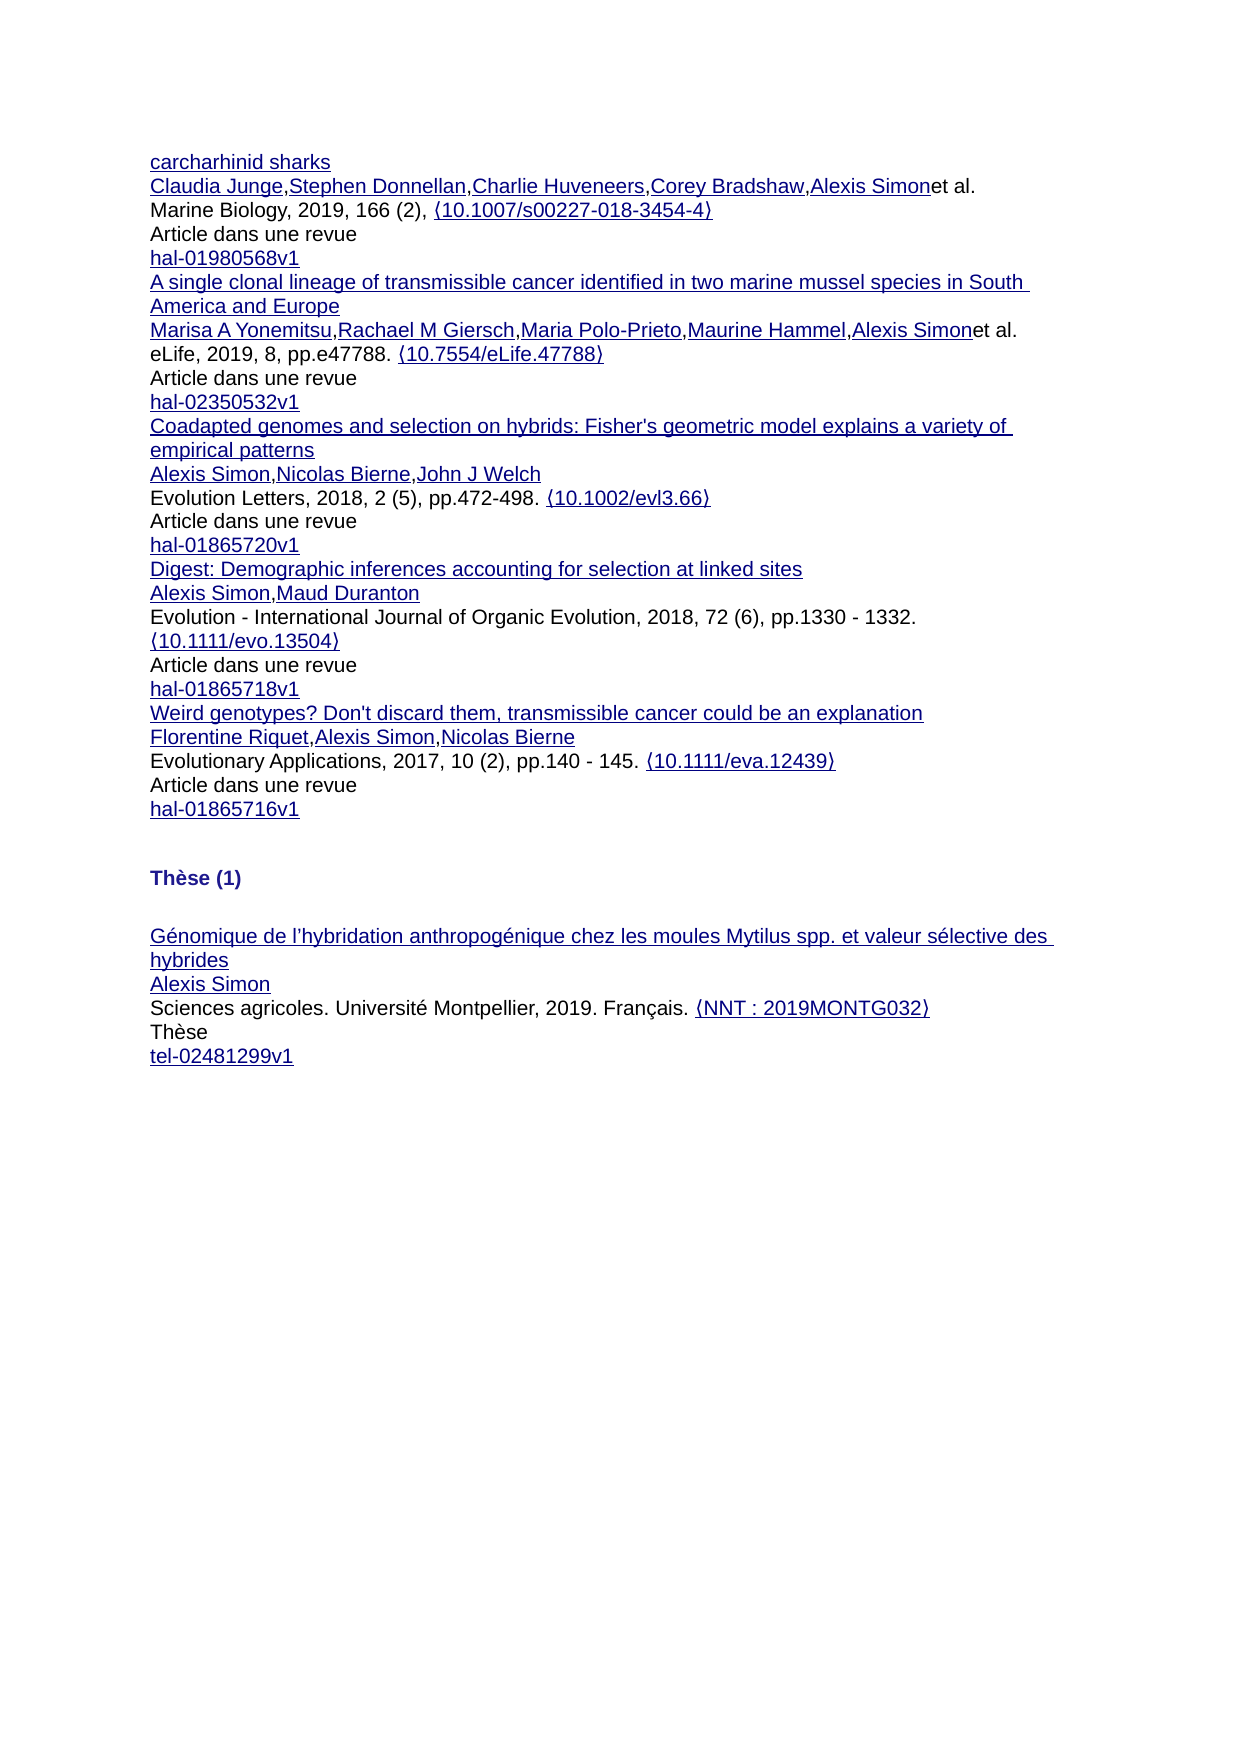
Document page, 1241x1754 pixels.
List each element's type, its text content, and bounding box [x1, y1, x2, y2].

table_header Génomique de l’hybridation anthropogénique chez les moules Mytilus spp. et valeur sélective des hybrides Alexis Simon Sciences agricoles. Université Montpellier, 2019. Français. ⟨NNT : 2019MONTG032⟩ Thèse tel-02481299v1 [150, 924, 1090, 1068]
table_cell Digest: Demographic inferences accounting for selection at linked sites Alexis Simon,Maud Duranton Evolution - International Journal of Organic Evolution, 2018, 72 (6), pp.1330 - 1332. ⟨10.1111/evo.13504⟩ Article dans une revue hal-01865718v1 [150, 557, 1090, 701]
table_cell carcharhinid sharks Claudia Junge,Stephen Donnellan,Charlie Huveneers,Corey Bradshaw,Alexis Simonet al. Marine Biology, 2019, 166 (2), ⟨10.1007/s00227-018-3454-4⟩ Article dans une revue hal-01980568v1 [150, 150, 1090, 270]
table_cell Weird genotypes? Don't discard them, transmissible cancer could be an explanation Florentine Riquet,Alexis Simon,Nicolas Bierne Evolutionary Applications, 2017, 10 (2), pp.140 - 145. ⟨10.1111/eva.12439⟩ Article dans une revue hal-01865716v1 [150, 701, 1090, 821]
table_cell A single clonal lineage of transmissible cancer identified in two marine mussel species in South America and Europe Marisa A Yonemitsu,Rachael M Giersch,Maria Polo-Prieto,Maurine Hammel,Alexis Simonet al. eLife, 2019, 8, pp.e47788. ⟨10.7554/eLife.47788⟩ Article dans une revue hal-02350532v1 [150, 270, 1090, 413]
subtitle Thèse (1) [150, 866, 1090, 889]
table_cell Coadapted genomes and selection on hybrids: Fisher's geometric model explains a variety of empirical patterns Alexis Simon,Nicolas Bierne,John J Welch Evolution Letters, 2018, 2 (5), pp.472-498. ⟨10.1002/evl3.66⟩ Article dans une revue hal-01865720v1 [150, 414, 1090, 557]
